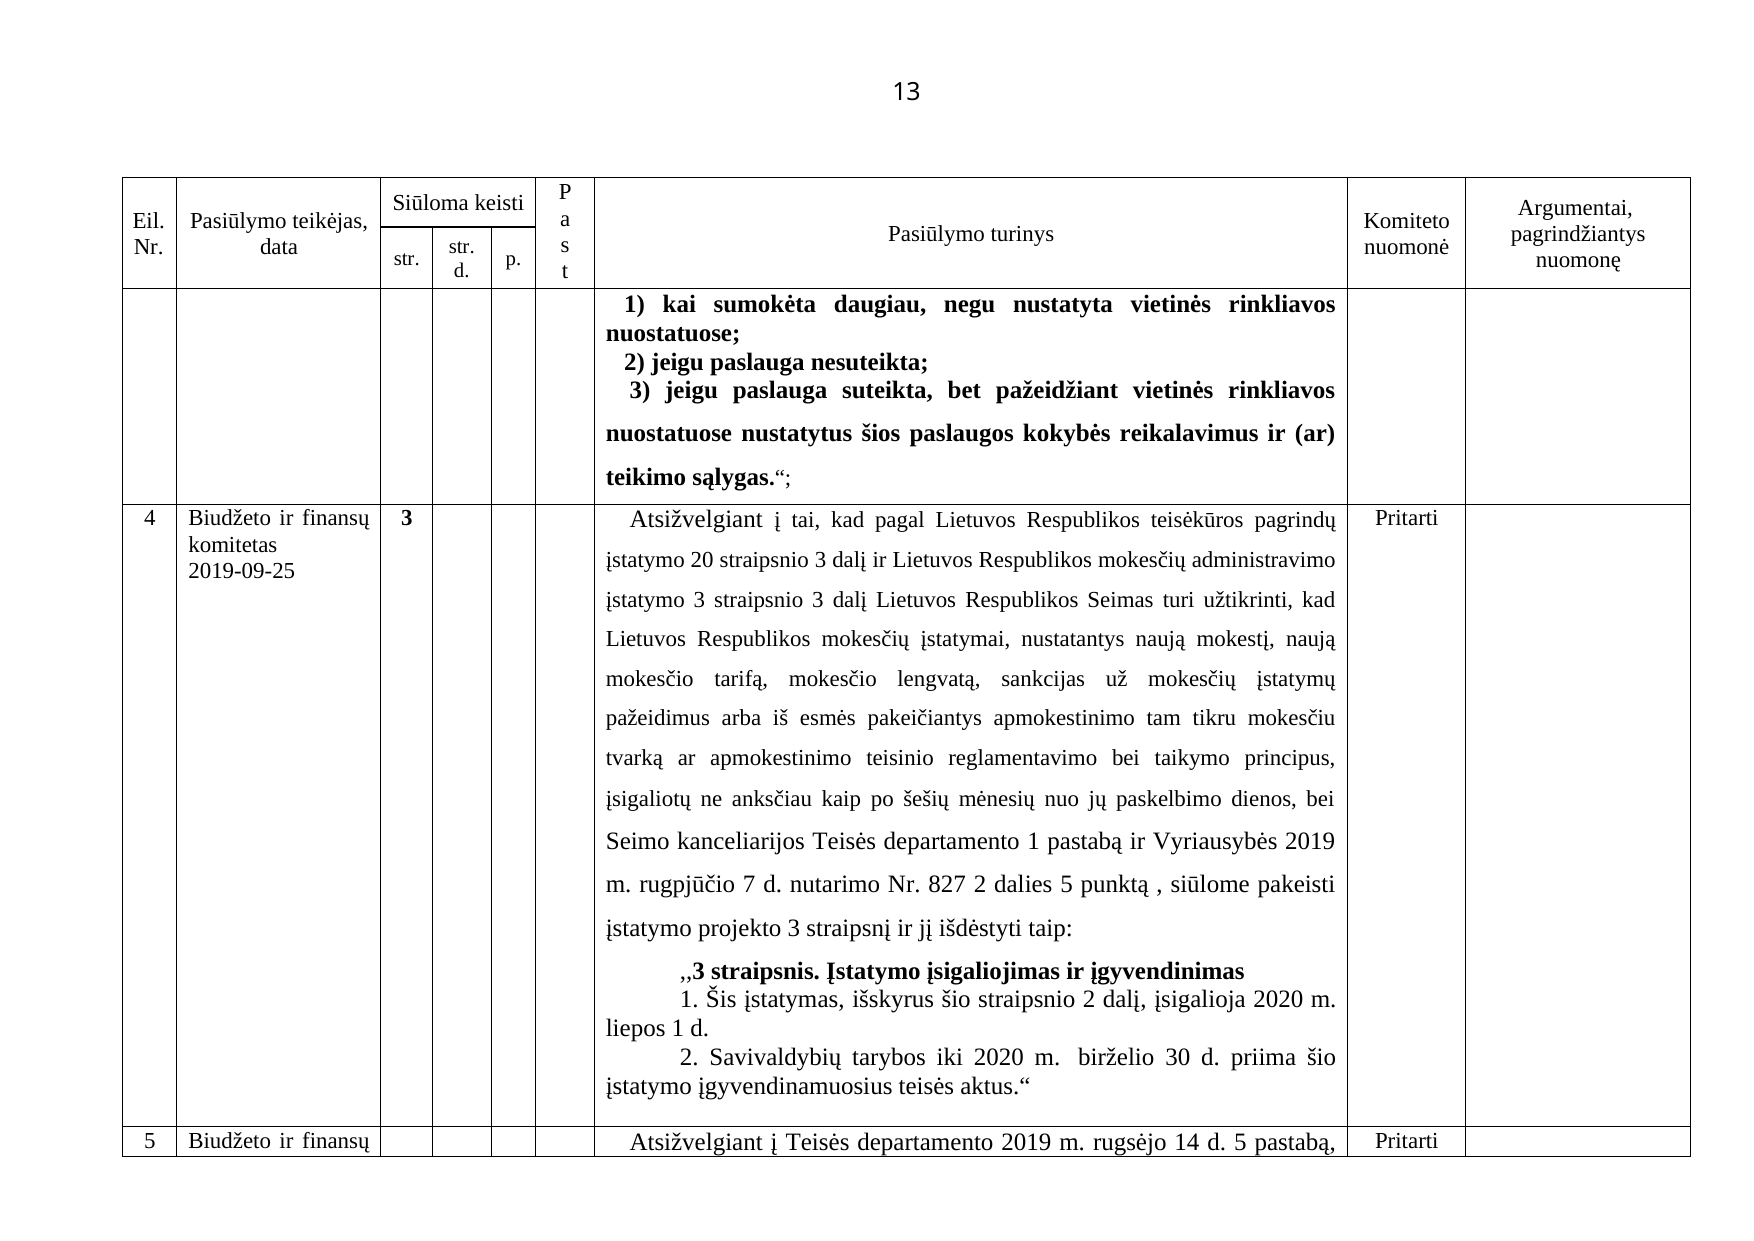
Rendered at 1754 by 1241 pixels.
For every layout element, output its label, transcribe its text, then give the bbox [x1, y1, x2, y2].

table_cell [433, 1127, 491, 1156]
table_header Eil. Nr. [123, 178, 176, 288]
table_cell Atsižvelgiant į tai, kad pagal Lietuvos Respublikos teisėkūros pagrindų įstatymo 20 straipsnio 3 dalį ir Lietuvos Respublikos mokesčių administravimo įstatymo 3 straipsnio 3 dalį Lietuvos Respublikos Seimas turi užtikrinti, kad Lietuvos Respublikos mokesčių įstatymai, nustatantys naują mokestį, naują mokesčio tarifą, mokesčio lengvatą, sankcijas už mokesčių įstatymų pažeidimus arba iš esmės pakeičiantys apmokestinimo tam tikru mokesčiu tvarką ar apmokestinimo teisinio reglamentavimo bei taikymo principus, įsigaliotų ne anksčiau kaip po šešių mėnesių nuo jų paskelbimo dienos, bei Seimo kanceliarijos Teisės departamento 1 pastabą ir Vyriausybės 2019 m. rugpjūčio 7 d. nutarimo Nr. 827 2 dalies 5 punktą , siūlome pakeisti įstatymo projekto 3 straipsnį ir jį išdėstyti taip: ,,3 straipsnis. Įstatymo įsigaliojimas ir įgyvendinimas 1. Šis įstatymas, išskyrus šio straipsnio 2 dalį, įsigalioja 2020 m. liepos 1 d. 2. Savivaldybių tarybos iki 2020 m. birželio 30 d. priima šio įstatymo įgyvendinamuosius teisės aktus.“ [595, 505, 1347, 1126]
table_cell Atsižvelgiant į Teisės departamento 2019 m. rugsėjo 14 d. 5 pastabą, [595, 1127, 1347, 1156]
table_cell str. d. [433, 228, 491, 288]
table_cell [381, 1127, 432, 1156]
table_cell Pritarti [1348, 505, 1465, 1126]
table_header Pasiūlymo turinys [595, 178, 1347, 288]
table_cell [433, 505, 491, 1126]
table_cell [492, 1127, 535, 1156]
table_header Argumentai, pagrindžiantys nuomonę [1466, 178, 1690, 288]
table_cell [1348, 289, 1465, 503]
table_cell [492, 289, 535, 503]
table_cell 1) kai sumokėta daugiau, negu nustatyta vietinės rinkliavos nuostatuose; 2) jeigu paslauga nesuteikta; 3) jeigu paslauga suteikta, bet pažeidžiant vietinės rinkliavos nuostatuose nustatytus šios paslaugos kokybės reikalavimus ir (ar) teikimo sąlygas.“; [595, 289, 1347, 503]
table_header Pasiūlymo teikėjas, data [177, 178, 380, 288]
table_cell Biudžeto ir finansų [177, 1127, 380, 1156]
table_cell [536, 505, 594, 1126]
table_header Pastabos [536, 178, 594, 288]
table_cell [123, 289, 176, 503]
table_cell [1466, 1127, 1690, 1156]
table_cell [177, 289, 380, 503]
table_header Siūloma keisti [381, 178, 535, 226]
table_cell 3 [381, 505, 432, 1126]
table_header Komiteto nuomonė [1348, 178, 1465, 288]
table_cell [433, 289, 491, 503]
table_cell 5 [123, 1127, 176, 1156]
table_cell N [536, 289, 594, 503]
table_cell [381, 289, 432, 503]
table_cell [492, 505, 535, 1126]
table_cell [536, 1127, 594, 1156]
table_cell p. [492, 228, 535, 288]
table_cell [1466, 289, 1690, 503]
table_cell [1466, 505, 1690, 1126]
table_cell Biudžeto ir finansų komitetas 2019-09-25 [177, 505, 380, 1126]
table_cell Pritarti [1348, 1127, 1465, 1156]
table_cell 4 [123, 505, 176, 1126]
table_cell str. [381, 228, 432, 288]
